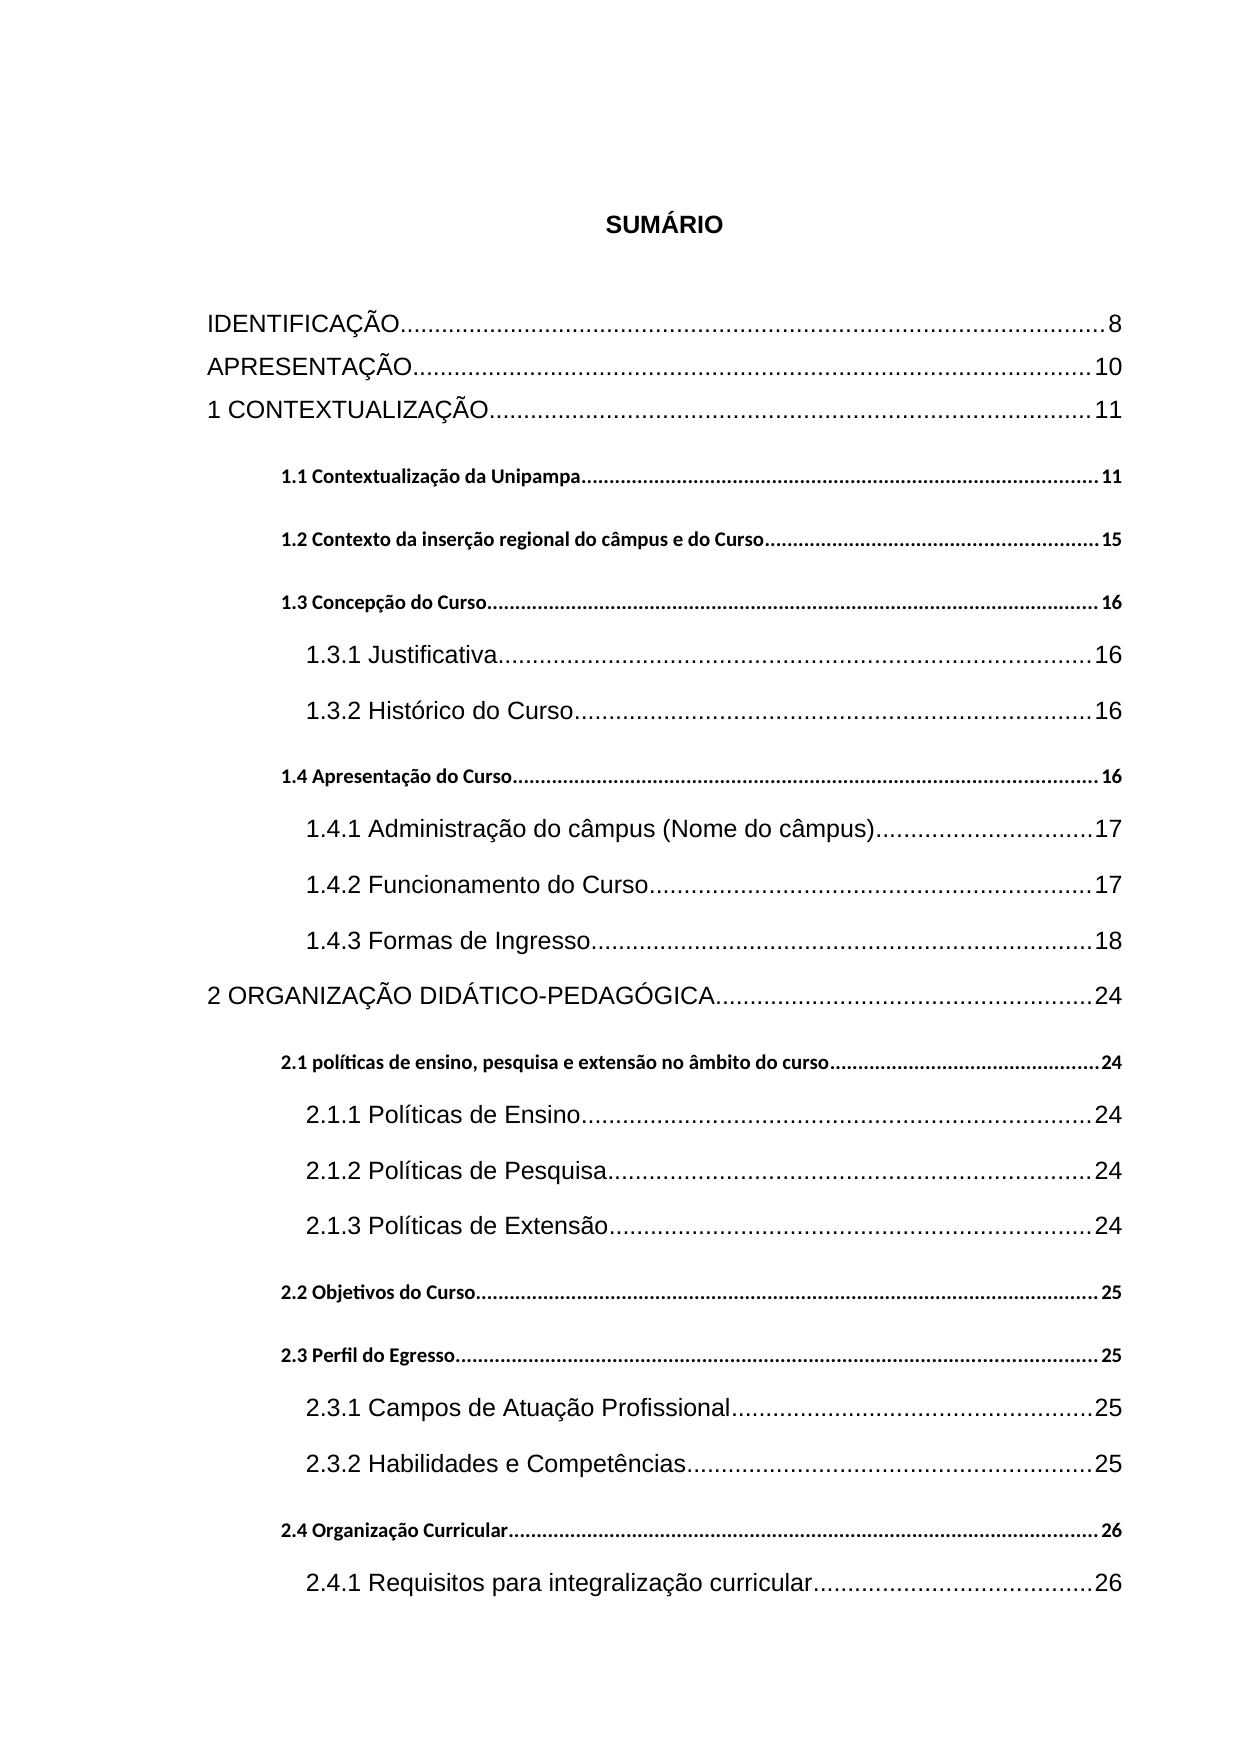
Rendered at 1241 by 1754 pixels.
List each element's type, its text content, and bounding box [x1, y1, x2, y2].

text IDENTIFICAÇÃO 8 [207, 309, 1122, 337]
text 2.1.3 Políticas de Extensão 24 [232, 1211, 1122, 1240]
text 1.1 Contextualização da Unipampa 11 [207, 463, 1122, 488]
text 1 CONTEXTUALIZAÇÃO 11 [207, 395, 1122, 424]
text 1.2 Contexto da inserção regional do câmpus e do Curso 15 [207, 526, 1122, 552]
text 1.4.3 Formas de Ingresso 18 [232, 926, 1122, 954]
text 2.3.2 Habilidades e Competências 25 [232, 1449, 1122, 1477]
text SUMÁRIO [207, 210, 1122, 239]
text 2 ORGANIZAÇÃO DIDÁTICO-PEDAGÓGICA 24 [207, 981, 1122, 1010]
text 2.1 políticas de ensino, pesquisa e extensão no âmbito do curso 24 [207, 1049, 1122, 1075]
text 1.4.1 Administração do câmpus (Nome do câmpus) 17 [232, 814, 1122, 843]
text 1.4.2 Funcionamento do Curso 17 [232, 870, 1122, 899]
text 1.3 Concepção do Curso 16 [207, 589, 1122, 615]
text 1.3.2 Histórico do Curso 16 [232, 696, 1122, 724]
text 2.1.1 Políticas de Ensino 24 [232, 1100, 1122, 1129]
text 1.4 Apresentação do Curso 16 [207, 764, 1122, 789]
text 2.2 Objetivos do Curso 25 [207, 1279, 1122, 1305]
text 2.3 Perfil do Egresso 25 [207, 1342, 1122, 1368]
text 2.3.1 Campos de Atuação Profissional 25 [232, 1393, 1122, 1422]
text 1.3.1 Justificativa 16 [232, 640, 1122, 669]
text APRESENTAÇÃO 10 [207, 352, 1122, 381]
text 2.1.2 Políticas de Pesquisa 24 [232, 1156, 1122, 1184]
text 2.4.1 Requisitos para integralização curricular 26 [232, 1567, 1122, 1596]
text 2.4 Organização Curricular 26 [207, 1517, 1122, 1542]
